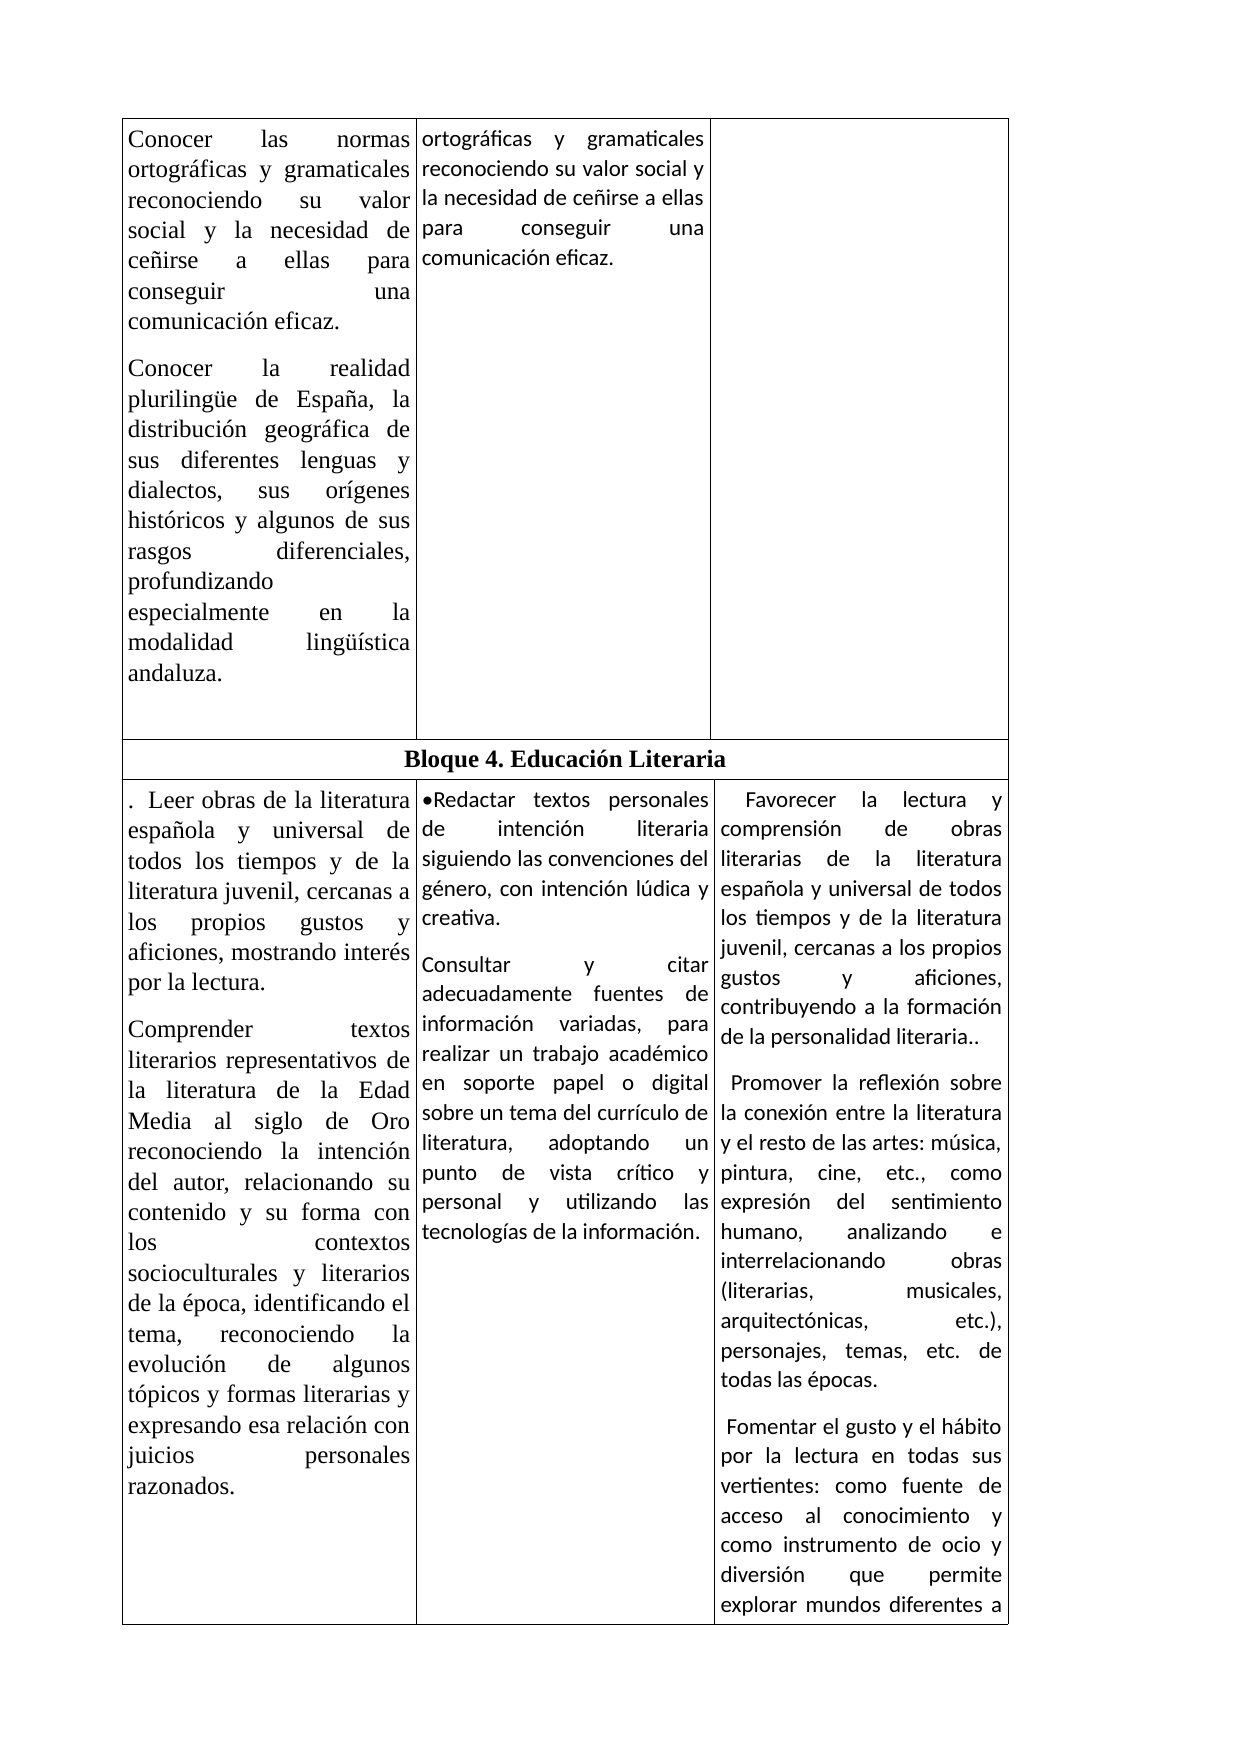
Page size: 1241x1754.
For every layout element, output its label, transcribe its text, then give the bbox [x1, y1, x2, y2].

table_cell Favorecer la lectura y comprensión de obras literarias de la literatura española y universal de todos los tiempos y de la literatura juvenil, cercanas a los propios gustos y aficiones, contribuyendo a la formación de la personalidad literaria.. Promover la reflexión sobre la conexión entre la literatura y el resto de las artes: música, pintura, cine, etc., como expresión del sentimiento humano, analizando e interrelacionando obras (literarias, musicales, arquitectónicas, etc.), personajes, temas, etc. de todas las épocas. Fomentar el gusto y el hábito por la lectura en todas sus vertientes: como fuente de acceso al conocimiento y como instrumento de ocio y diversión que permite explorar mundos diferentes a [715, 780, 1008, 1624]
table_cell Conocer las normas ortográficas y gramaticales reconociendo su valor social y la necesidad de ceñirse a ellas para conseguir una comunicación eficaz. Conocer la realidad plurilingüe de España, la distribución geográfica de sus diferentes lenguas y dialectos, sus orígenes históricos y algunos de sus rasgos diferenciales, profundizando especialmente en la modalidad lingüística andaluza. [123, 119, 416, 738]
table_cell . Leer obras de la literatura española y universal de todos los tiempos y de la literatura juvenil, cercanas a los propios gustos y aficiones, mostrando interés por la lectura. Comprender textos literarios representativos de la literatura de la Edad Media al siglo de Oro reconociendo la intención del autor, relacionando su contenido y su forma con los contextos socioculturales y literarios de la época, identificando el tema, reconociendo la evolución de algunos tópicos y formas literarias y expresando esa relación con juicios personales razonados. [123, 780, 416, 1624]
table_cell •Redactar textos personales de intención literaria siguiendo las convenciones del género, con intención lúdica y creativa. Consultar y citar adecuadamente fuentes de información variadas, para realizar un trabajo académico en soporte papel o digital sobre un tema del currículo de literatura, adoptando un punto de vista crítico y personal y utilizando las tecnologías de la información. [417, 780, 714, 1624]
table_cell ortográficas y gramaticales reconociendo su valor social y la necesidad de ceñirse a ellas para conseguir una comunicación eficaz. [417, 119, 710, 738]
table_cell Bloque 4. Educación Literaria [123, 740, 1008, 779]
table_cell [711, 119, 1008, 738]
